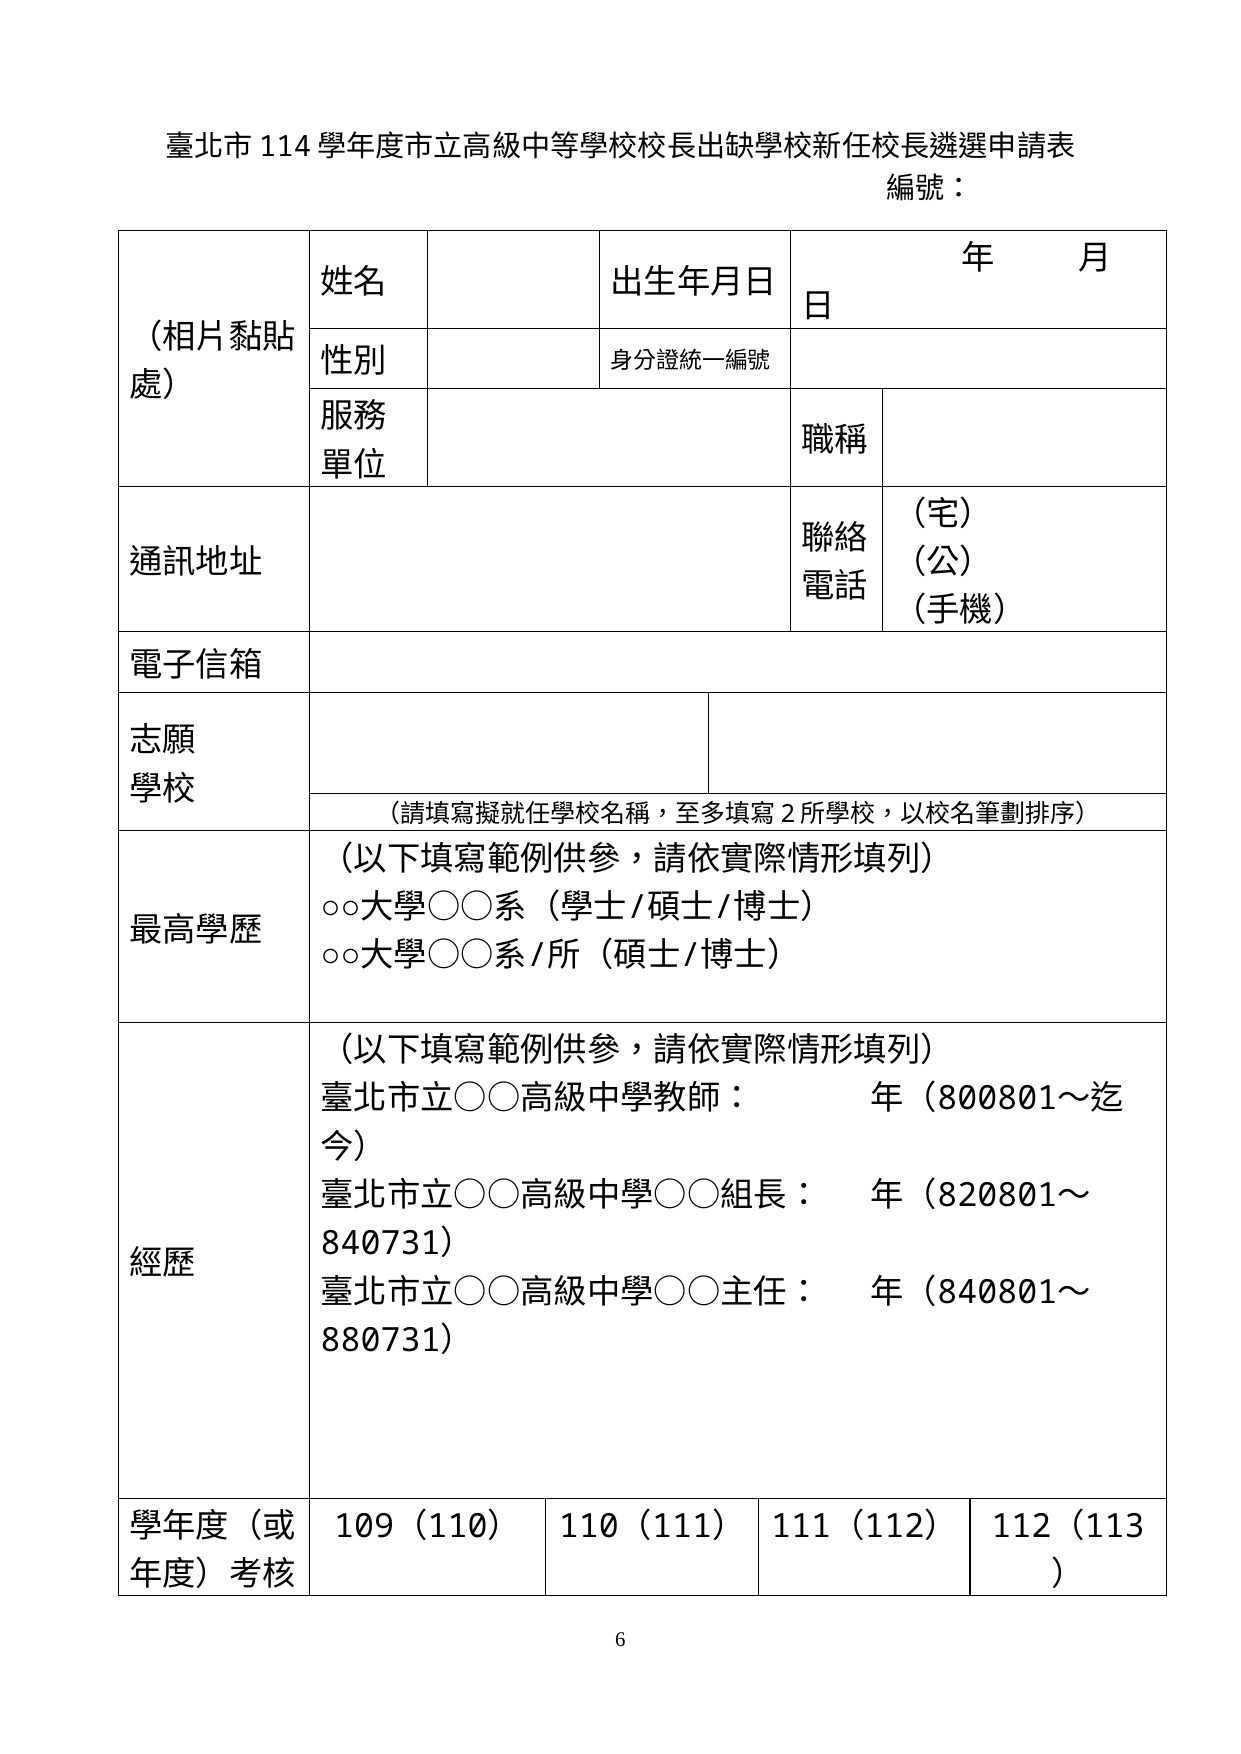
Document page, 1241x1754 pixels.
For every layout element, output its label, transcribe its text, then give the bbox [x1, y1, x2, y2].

table_cell [428, 389, 790, 486]
table_cell （以下填寫範例供參，請依實際情形填列） ○○大學○○系（學士/碩士/博士） ○○大學○○系/所（碩士/博士） [1155, 831, 1166, 1022]
table_header 年 月 日 [791, 231, 801, 327]
table_cell 電子信箱 [119, 632, 309, 692]
table_cell [428, 329, 599, 388]
table_cell 112（113） [1155, 1499, 1166, 1595]
table_cell （以下填寫範例供參，請依實際情形填列） ○○大學○○系（學士/碩士/博士） ○○大學○○系/所（碩士/博士） [310, 831, 320, 1022]
table_cell [883, 389, 1166, 486]
table_cell [709, 693, 1166, 793]
text 臺北市114學年度市立高級中等學校校長出缺學校新任校長遴選申請表 [118, 122, 1122, 165]
table_cell 最高學歷 [119, 831, 309, 1022]
text 編號： [118, 165, 1122, 207]
table_cell [310, 487, 790, 631]
table_cell （宅） （公） （手機） [1155, 487, 1166, 631]
table_cell 112（113） [971, 1499, 981, 1595]
table_cell 聯絡電話 [791, 487, 882, 631]
table_cell 性別 [310, 329, 427, 388]
table_cell 學年度（或年度）考核成績 [298, 1499, 309, 1595]
table_cell 通訊地址 [119, 487, 309, 631]
table_cell 學年度（或年度）考核成績 [119, 1499, 129, 1595]
table_cell 經歷 [119, 1023, 309, 1498]
table_cell （宅） （公） （手機） [883, 487, 893, 631]
table_cell （以下填寫範例供參，請依實際情形填列） 臺北市立○○高級中學教師： 年（800801～迄今） 臺北市立○○高級中學○○組長： 年（820801～840731） 臺北市立○○高級中學○○主任： 年（840801～880731） [310, 1023, 320, 1498]
table_cell 身分證統一編號 [600, 329, 790, 388]
table_cell （以下填寫範例供參，請依實際情形填列） 臺北市立○○高級中學教師： 年（800801～迄今） 臺北市立○○高級中學○○組長： 年（820801～840731） 臺北市立○○高級中學○○主任： 年（840801～880731） [1155, 1023, 1166, 1498]
table_cell 志願 學校 [119, 693, 309, 830]
table_cell 110（111） [546, 1499, 758, 1595]
table_header 年 月 日 [1155, 231, 1166, 327]
table_cell 111（112） [759, 1499, 969, 1595]
table_header 姓名 [310, 231, 427, 327]
table_cell [310, 693, 708, 793]
table_cell 服務 單位 [310, 389, 320, 486]
table_cell 職稱 [791, 389, 882, 486]
table_header [428, 231, 599, 327]
table_header 出生年月日 [600, 231, 790, 327]
table_cell [791, 329, 1166, 388]
table_cell [310, 632, 1166, 692]
table_cell 服務 單位 [416, 389, 427, 486]
table_cell 109（110） [310, 1499, 545, 1595]
table_header （相片黏貼處） [119, 231, 309, 486]
